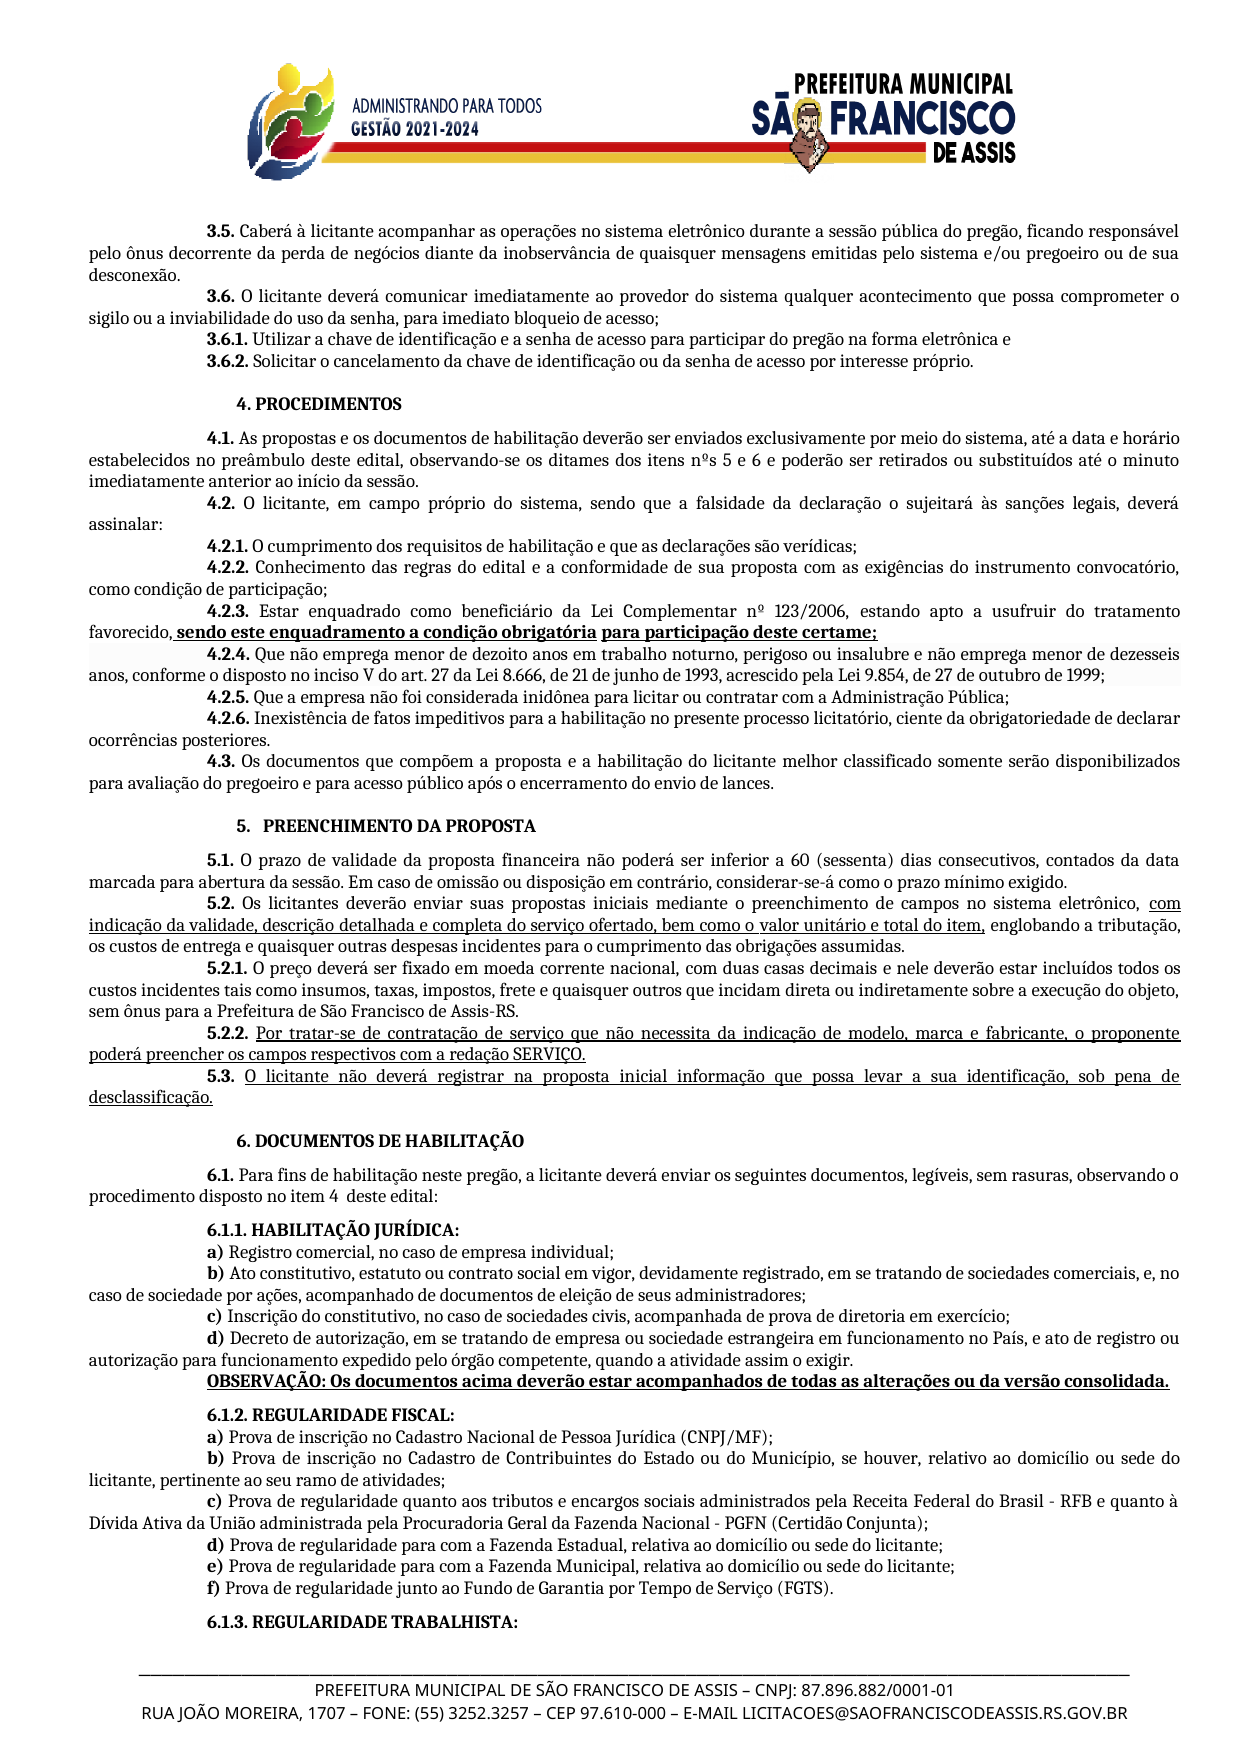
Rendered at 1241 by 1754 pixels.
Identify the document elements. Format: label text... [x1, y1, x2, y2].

text b) Prova de inscrição no Cadastro de Contribuintes do Estado ou do Município, se houver, relativo ao domicílio ou sede do licitante, pertinente ao seu ramo de atividades; [89, 1448, 1181, 1491]
text 5. PREENCHIMENTO DA PROPOSTA [89, 816, 1181, 837]
text a) Prova de inscrição no Cadastro Nacional de Pessoa Jurídica (CNPJ/MF); [89, 1426, 1181, 1448]
text b) Ato constitutivo, estatuto ou contrato social em vigor, devidamente registrado, em se tratando de sociedades comerciais, e, no caso de sociedade por ações, acompanhado de documentos de eleição de seus administradores; [89, 1263, 1181, 1306]
text a) Registro comercial, no caso de empresa individual; [89, 1241, 1181, 1263]
text 6.1. Para fins de habilitação neste pregão, a licitante deverá enviar os seguintes documentos, legíveis, sem rasuras, observando o procedimento disposto no item 4 deste edital: [89, 1164, 1181, 1207]
text 4.2.3. Estar enquadrado como beneficiário da Lei Complementar nº 123/2006, estando apto a usufruir do tratamento favorecido, sendo este enquadramento a condição obrigatória para participação deste certame; [89, 600, 1181, 643]
text e) Prova de regularidade para com a Fazenda Municipal, relativa ao domicílio ou sede do licitante; [89, 1556, 1181, 1577]
text c) Prova de regularidade quanto aos tributos e encargos sociais administrados pela Receita Federal do Brasil - RFB e quanto à Dívida Ativa da União administrada pela Procuradoria Geral da Fazenda Nacional - PGFN (Certidão Conjunta); [89, 1491, 1181, 1534]
text 5.1. O prazo de validade da proposta financeira não poderá ser inferior a 60 (sessenta) dias consecutivos, contados da data marcada para abertura da sessão. Em caso de omissão ou disposição em contrário, considerar-se-á como o prazo mínimo exigido. [89, 850, 1181, 893]
text 4. PROCEDIMENTOS [89, 393, 1181, 415]
text 4.2.1. O cumprimento dos requisitos de habilitação e que as declarações são verídicas; [89, 535, 1181, 557]
text 6.1.3. REGULARIDADE TRABALHISTA: [89, 1611, 1181, 1633]
text 4.2.6. Inexistência de fatos impeditivos para a habilitação no presente processo licitatório, ciente da obrigatoriedade de declarar ocorrências posteriores. [89, 708, 1181, 751]
text 4.2.5. Que a empresa não foi considerada inidônea para licitar ou contratar com a Administração Pública; [89, 686, 1181, 708]
text 6.1.2. REGULARIDADE FISCAL: [89, 1405, 1181, 1426]
text 4.3. Os documentos que compõem a proposta e a habilitação do licitante melhor classificado somente serão disponibilizados para avaliação do pregoeiro e para acesso público após o encerramento do envio de lances. [89, 751, 1181, 794]
text 3.5. Caberá à licitante acompanhar as operações no sistema eletrônico durante a sessão pública do pregão, ficando responsável pelo ônus decorrente da perda de negócios diante da inobservância de quaisquer mensagens emitidas pelo sistema e/ou pregoeiro ou de sua desconexão. [89, 221, 1181, 286]
text 5.2. Os licitantes deverão enviar suas propostas iniciais mediante o preenchimento de campos no sistema eletrônico, com indicação da validade, descrição detalhada e completa do serviço ofertado, bem como o valor unitário e total do item, englobando a tributação, os custos de entrega e quaisquer outras despesas incidentes para o cumprimento das obrigações assumidas. [89, 893, 1181, 958]
text 4.2.2. Conhecimento das regras do edital e a conformidade de sua proposta com as exigências do instrumento convocatório, como condição de participação; [89, 557, 1181, 600]
text 3.6.1. Utilizar a chave de identificação e a senha de acesso para participar do pregão na forma eletrônica e [89, 329, 1181, 350]
text 6.1.1. HABILITAÇÃO JURÍDICA: [89, 1220, 1181, 1241]
text d) Prova de regularidade para com a Fazenda Estadual, relativa ao domicílio ou sede do licitante; [89, 1534, 1181, 1556]
text 5.2.1. O preço deverá ser fixado em moeda corrente nacional, com duas casas decimais e nele deverão estar incluídos todos os custos incidentes tais como insumos, taxas, impostos, frete e quaisquer outros que incidam direta ou indiretamente sobre a execução do objeto, sem ônus para a Prefeitura de São Francisco de Assis-RS. [89, 958, 1181, 1022]
text OBSERVAÇÃO: Os documentos acima deverão estar acompanhados de todas as alterações ou da versão consolidada. [89, 1371, 1181, 1392]
text 3.6. O licitante deverá comunicar imediatamente ao provedor do sistema qualquer acontecimento que possa comprometer o sigilo ou a inviabilidade do uso da senha, para imediato bloqueio de acesso; [89, 286, 1181, 329]
text 6. DOCUMENTOS DE HABILITAÇÃO [89, 1130, 1181, 1152]
text 3.6.2. Solicitar o cancelamento da chave de identificação ou da senha de acesso por interesse próprio. [89, 350, 1181, 372]
text d) Decreto de autorização, em se tratando de empresa ou sociedade estrangeira em funcionamento no País, e ato de registro ou autorização para funcionamento expedido pelo órgão competente, quando a atividade assim o exigir. [89, 1328, 1181, 1371]
text 5.2.2. Por tratar-se de contratação de serviço que não necessita da indicação de modelo, marca e fabricante, o proponente poderá preencher os campos respectivos com a redação SERVIÇO. [89, 1022, 1181, 1065]
text 4.2.4. Que não emprega menor de dezoito anos em trabalho noturno, perigoso ou insalubre e não emprega menor de dezesseis anos, conforme o disposto no inciso V do art. 27 da Lei 8.666, de 21 de junho de 1993, acrescido pela Lei 9.854, de 27 de outubro de 1999; [89, 643, 1181, 686]
text f) Prova de regularidade junto ao Fundo de Garantia por Tempo de Serviço (FGTS). [89, 1577, 1181, 1599]
text c) Inscrição do constitutivo, no caso de sociedades civis, acompanhada de prova de diretoria em exercício; [89, 1306, 1181, 1328]
text 4.2. O licitante, em campo próprio do sistema, sendo que a falsidade da declaração o sujeitará às sanções legais, deverá assinalar: [89, 492, 1181, 535]
text 5.3. O licitante não deverá registrar na proposta inicial informação que possa levar a sua identificação, sob pena de desclassificação. [89, 1065, 1181, 1108]
text 4.1. As propostas e os documentos de habilitação deverão ser enviados exclusivamente por meio do sistema, até a data e horário estabelecidos no preâmbulo deste edital, observando-se os ditames dos itens nºs 5 e 6 e poderão ser retirados ou substituídos até o minuto imediatamente anterior ao início da sessão. [89, 428, 1181, 492]
